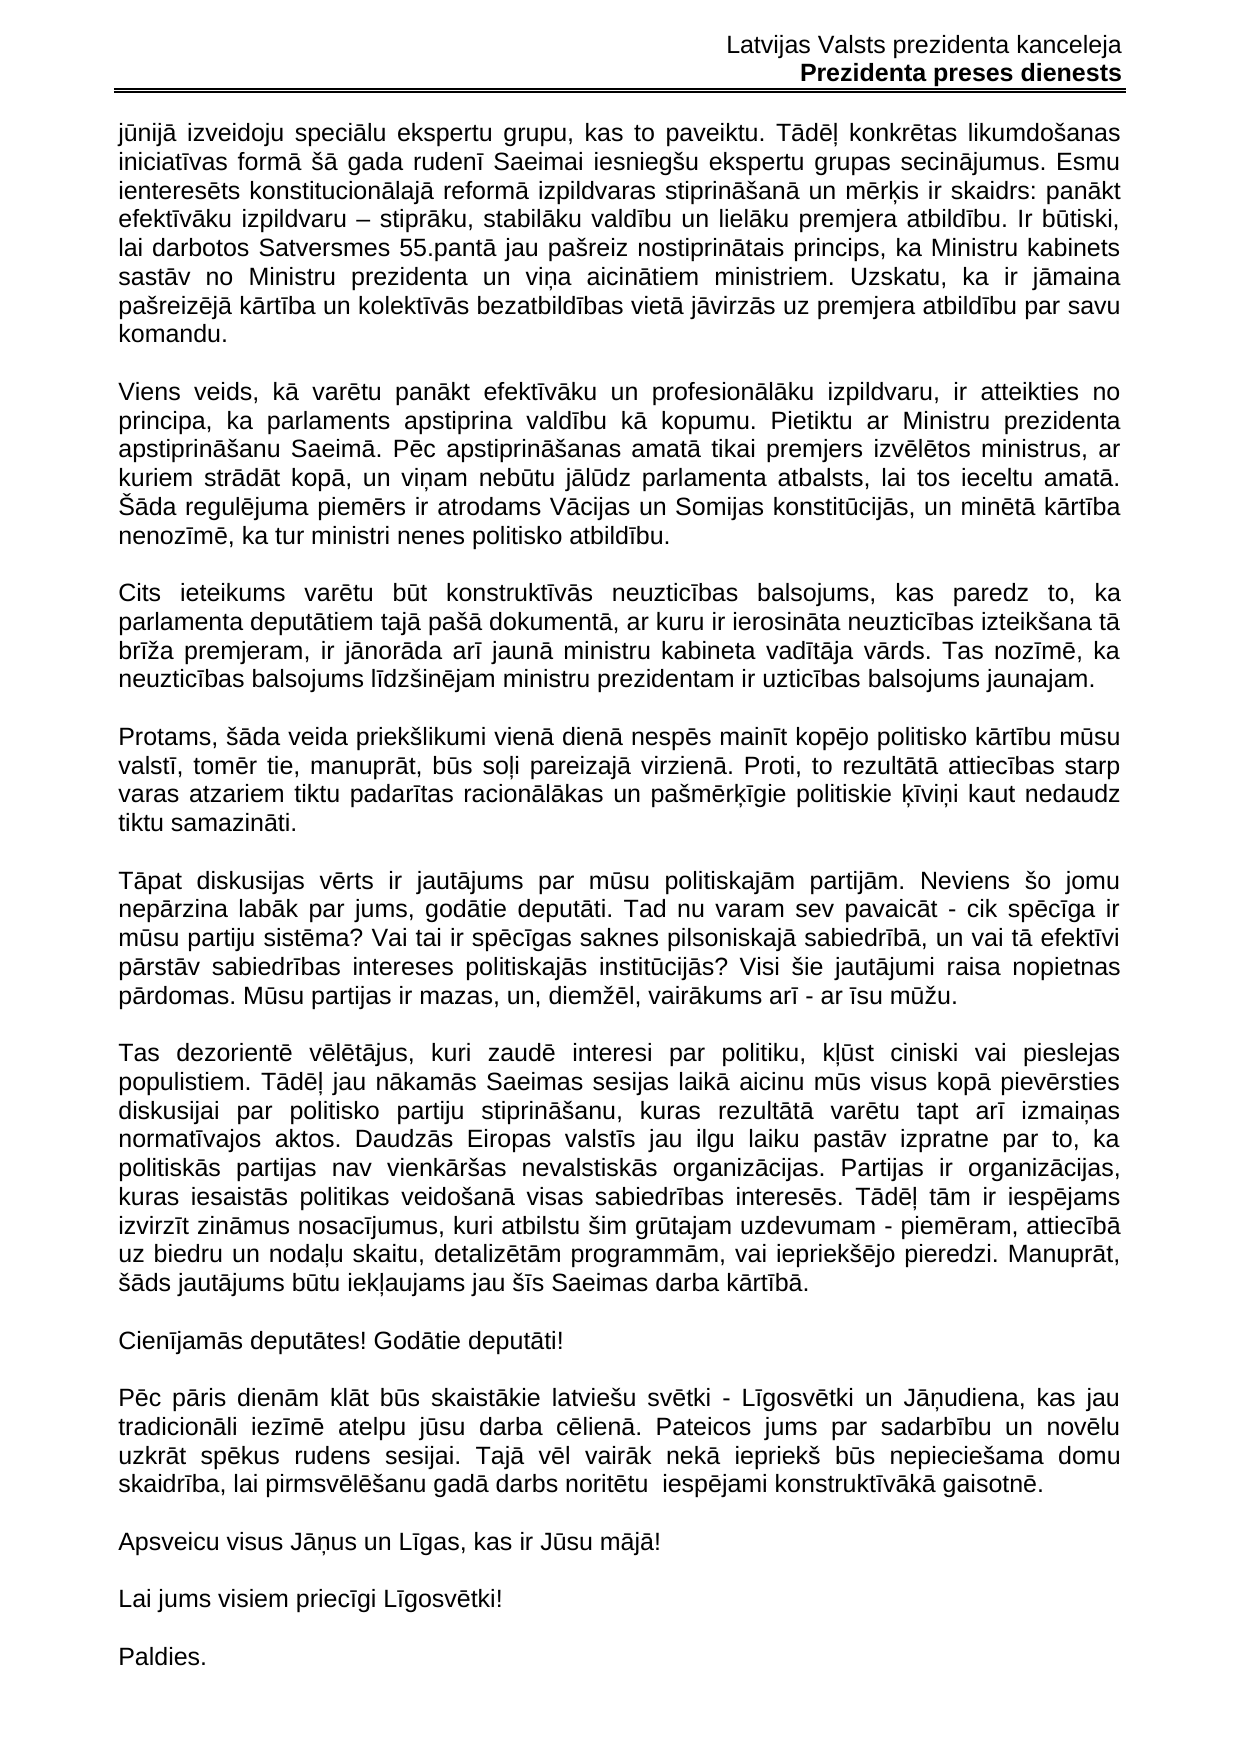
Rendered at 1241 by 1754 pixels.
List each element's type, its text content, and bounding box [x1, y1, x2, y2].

text Protams, šāda veida priekšlikumi vienā dienā nespēs mainīt kopējo politisko kārtību mūsu valstī, tomēr tie, manuprāt, būs soļi pareizajā virzienā. Proti, to rezultātā attiecības starp varas atzariem tiktu padarītas racionālākas un pašmērķīgie politiskie ķīviņi kaut nedaudz tiktu samazināti. [118, 722, 1122, 837]
text Tas dezorientē vēlētājus, kuri zaudē interesi par politiku, kļūst ciniski vai pieslejas populistiem. Tādēļ jau nākamās Saeimas sesijas laikā aicinu mūs visus kopā pievērsties diskusijai par politisko partiju stiprināšanu, kuras rezultātā varētu tapt arī izmaiņas normatīvajos aktos. Daudzās Eiropas valstīs jau ilgu laiku pastāv izpratne par to, ka politiskās partijas nav vienkāršas nevalstiskās organizācijas. Partijas ir organizācijas, kuras iesaistās politikas veidošanā visas sabiedrības interesēs. Tādēļ tām ir iespējams izvirzīt zināmus nosacījumus, kuri atbilstu šim grūtajam uzdevumam - piemēram, attiecībā uz biedru un nodaļu skaitu, detalizētām programmām, vai iepriekšējo pieredzi. Manuprāt, šāds jautājums būtu iekļaujams jau šīs Saeimas darba kārtībā. [118, 1038, 1122, 1297]
text Cienījamās deputātes! Godātie deputāti! [118, 1326, 1122, 1354]
text jūnijā izveidoju speciālu ekspertu grupu, kas to paveiktu. Tādēļ konkrētas likumdošanas iniciatīvas formā šā gada rudenī Saeimai iesniegšu ekspertu grupas secinājumus. Esmu ienteresēts konstitucionālajā reformā izpildvaras stiprināšanā un mērķis ir skaidrs: panākt efektīvāku izpildvaru – stiprāku, stabilāku valdību un lielāku premjera atbildību. Ir būtiski, lai darbotos Satversmes 55.pantā jau pašreiz nostiprinātais princips, ka Ministru kabinets sastāv no Ministru prezidenta un viņa aicinātiem ministriem. Uzskatu, ka ir jāmaina pašreizējā kārtība un kolektīvās bezatbildības vietā jāvirzās uz premjera atbildību par savu komandu. [118, 118, 1122, 348]
text Viens veids, kā varētu panākt efektīvāku un profesionālāku izpildvaru, ir atteikties no principa, ka parlaments apstiprina valdību kā kopumu. Pietiktu ar Ministru prezidenta apstiprināšanu Saeimā. Pēc apstiprināšanas amatā tikai premjers izvēlētos ministrus, ar kuriem strādāt kopā, un viņam nebūtu jālūdz parlamenta atbalsts, lai tos ieceltu amatā. Šāda regulējuma piemērs ir atrodams Vācijas un Somijas konstitūcijās, un minētā kārtība nenozīmē, ka tur ministri nenes politisko atbildību. [118, 377, 1122, 549]
text Lai jums visiem priecīgi Līgosvētki! [118, 1584, 1122, 1613]
text Cits ieteikums varētu būt konstruktīvās neuzticības balsojums, kas paredz to, ka parlamenta deputātiem tajā pašā dokumentā, ar kuru ir ierosināta neuzticības izteikšana tā brīža premjeram, ir jānorāda arī jaunā ministru kabineta vadītāja vārds. Tas nozīmē, ka neuzticības balsojums līdzšinējam ministru prezidentam ir uzticības balsojums jaunajam. [118, 578, 1122, 693]
text Apsveicu visus Jāņus un Līgas, kas ir Jūsu mājā! [118, 1527, 1122, 1556]
text Pēc pāris dienām klāt būs skaistākie latviešu svētki - Līgosvētki un Jāņudiena, kas jau tradicionāli iezīmē atelpu jūsu darba cēlienā. Pateicos jums par sadarbību un novēlu uzkrāt spēkus rudens sesijai. Tajā vēl vairāk nekā iepriekš būs nepieciešama domu skaidrība, lai pirmsvēlēšanu gadā darbs noritētu iespējami konstruktīvākā gaisotnē. [118, 1383, 1122, 1498]
text Paldies. [118, 1642, 1122, 1671]
text Tāpat diskusijas vērts ir jautājums par mūsu politiskajām partijām. Neviens šo jomu nepārzina labāk par jums, godātie deputāti. Tad nu varam sev pavaicāt - cik spēcīga ir mūsu partiju sistēma? Vai tai ir spēcīgas saknes pilsoniskajā sabiedrībā, un vai tā efektīvi pārstāv sabiedrības intereses politiskajās institūcijās? Visi šie jautājumi raisa nopietnas pārdomas. Mūsu partijas ir mazas, un, diemžēl, vairākums arī - ar īsu mūžu. [118, 866, 1122, 1009]
